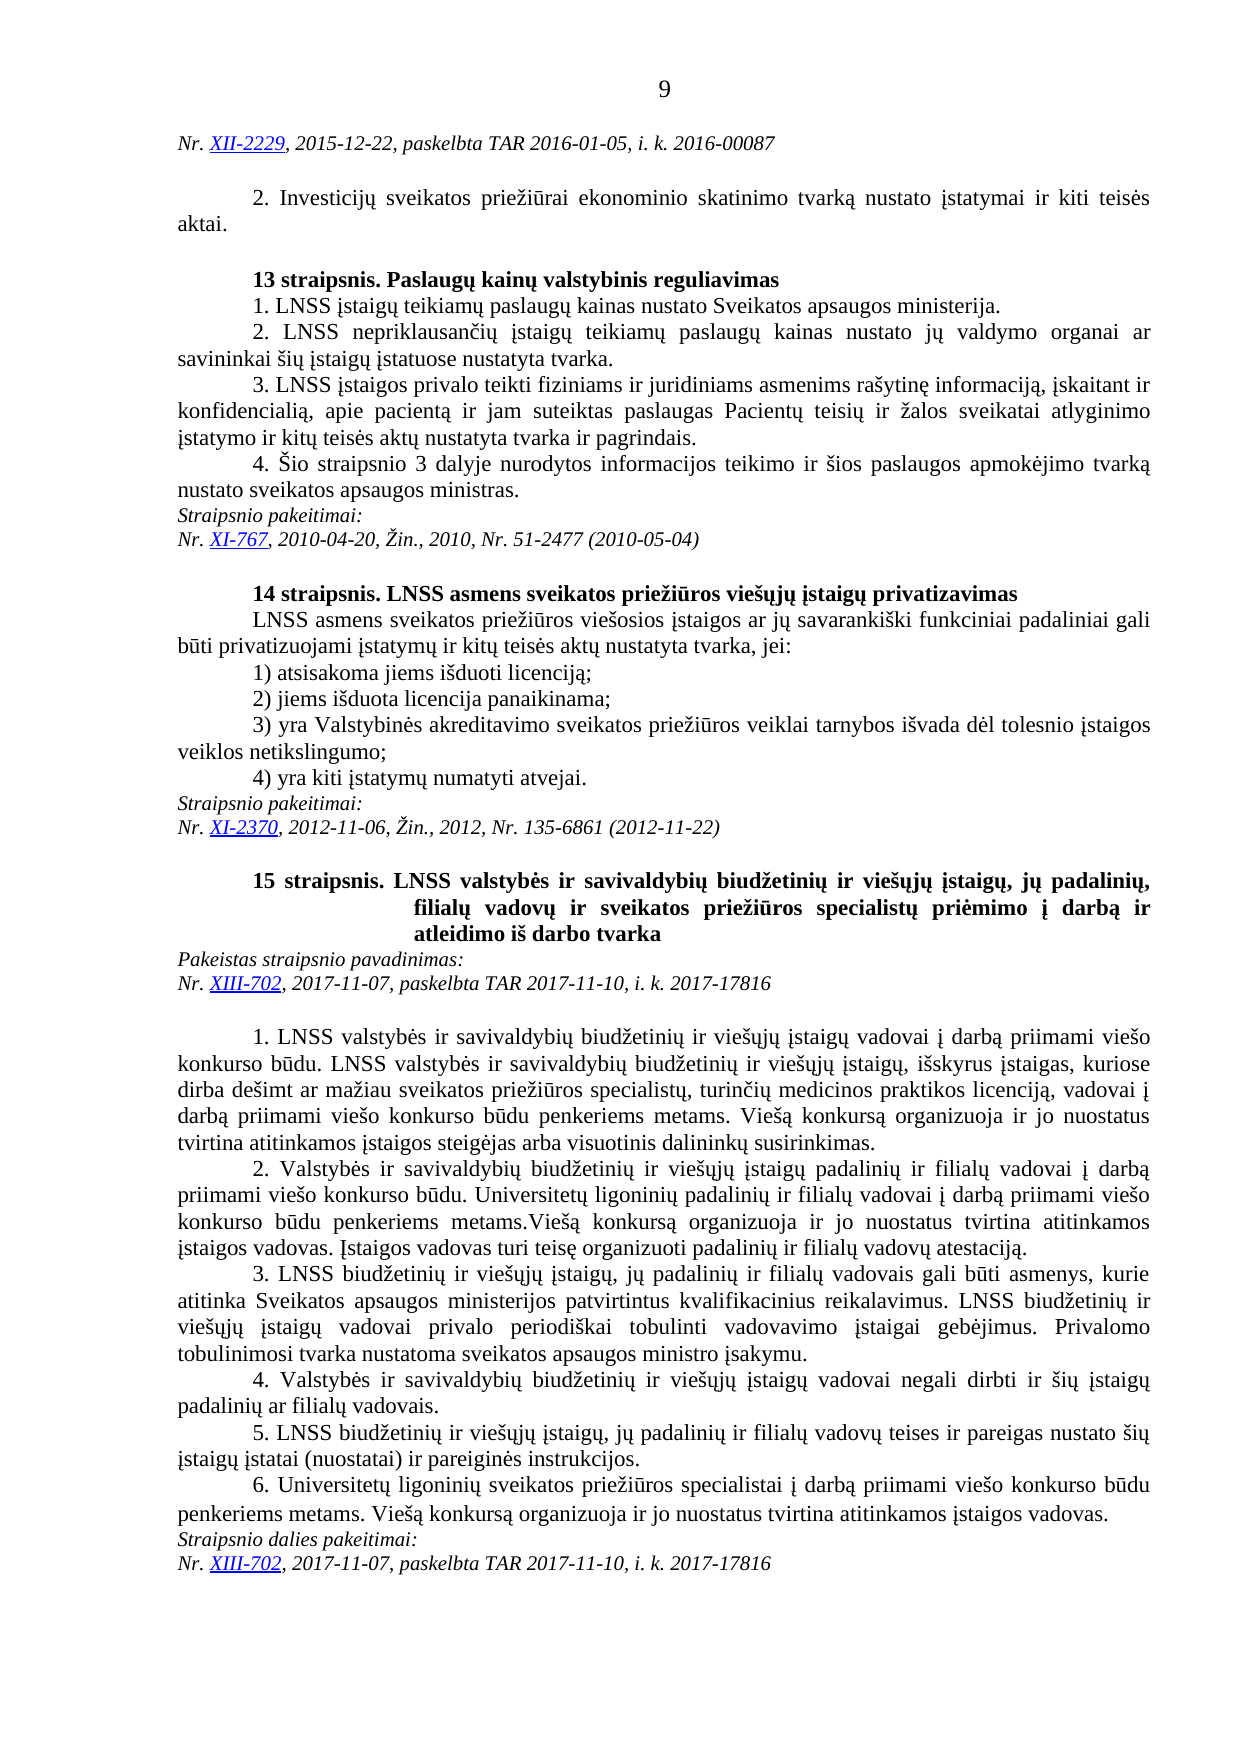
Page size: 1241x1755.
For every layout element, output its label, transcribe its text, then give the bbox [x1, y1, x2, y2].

text 15 straipsnis. LNSS valstybės ir savivaldybių biudžetinių ir viešųjų įstaigų, jų padalinių, filialų vadovų ir sveikatos priežiūros specialistų priėmimo į darbą ir atleidimo iš darbo tvarka [252, 867, 1152, 946]
text LNSS asmens sveikatos priežiūros viešosios įstaigos ar jų savarankiški funkciniai padaliniai gali būti privatizuojami įstatymų ir kitų teisės aktų nustatyta tvarka, jei: [177, 606, 1152, 659]
text Straipsnio pakeitimai: [177, 503, 1152, 527]
text Nr. XIII-702, 2017-11-07, paskelbta TAR 2017-11-10, i. k. 2017-17816 [177, 1551, 1152, 1574]
text 13 straipsnis. Paslaugų kainų valstybinis reguliavimas [177, 266, 1152, 292]
text 2. Investicijų sveikatos priežiūrai ekonominio skatinimo tvarką nustato įstatymai ir kiti teisės aktai. [177, 184, 1152, 237]
text 3. LNSS biudžetinių ir viešųjų įstaigų, jų padalinių ir filialų vadovais gali būti asmenys, kurie atitinka Sveikatos apsaugos ministerijos patvirtintus kvalifikacinius reikalavimus. LNSS biudžetinių ir viešųjų įstaigų vadovai privalo periodiškai tobulinti vadovavimo įstaigai gebėjimus. Privalomo tobulinimosi tvarka nustatoma sveikatos apsaugos ministro įsakymu. [177, 1261, 1152, 1366]
text 1. LNSS įstaigų teikiamų paslaugų kainas nustato Sveikatos apsaugos ministerija. [177, 292, 1152, 318]
text 4. Valstybės ir savivaldybių biudžetinių ir viešųjų įstaigų vadovai negali dirbti ir šių įstaigų padalinių ar filialų vadovais. [177, 1366, 1152, 1419]
text 3) yra Valstybinės akreditavimo sveikatos priežiūros veiklai tarnybos išvada dėl tolesnio įstaigos veiklos netikslingumo; [177, 711, 1152, 764]
text 2. Valstybės ir savivaldybių biudžetinių ir viešųjų įstaigų padalinių ir filialų vadovai į darbą priimami viešo konkurso būdu. Universitetų ligoninių padalinių ir filialų vadovai į darbą priimami viešo konkurso būdu penkeriems metams.Viešą konkursą organizuoja ir jo nuostatus tvirtina atitinkamos įstaigos vadovas. Įstaigos vadovas turi teisę organizuoti padalinių ir filialų vadovų atestaciją. [177, 1155, 1152, 1261]
text Nr. XII-2229, 2015-12-22, paskelbta TAR 2016-01-05, i. k. 2016-00087 [177, 131, 1152, 155]
text 2) jiems išduota licencija panaikinama; [177, 685, 1152, 711]
text Nr. XI-767, 2010-04-20, Žin., 2010, Nr. 51-2477 (2010-05-04) [177, 527, 1152, 551]
text 3. LNSS įstaigos privalo teikti fiziniams ir juridiniams asmenims rašytinę informaciją, įskaitant ir konfidencialią, apie pacientą ir jam suteiktas paslaugas Pacientų teisių ir žalos sveikatai atlyginimo įstatymo ir kitų teisės aktų nustatyta tvarka ir pagrindais. [177, 371, 1152, 450]
text Straipsnio pakeitimai: [177, 791, 1152, 814]
text 1) atsisakoma jiems išduoti licenciją; [177, 659, 1152, 685]
text 14 straipsnis. LNSS asmens sveikatos priežiūros viešųjų įstaigų privatizavimas [177, 580, 1152, 606]
text Straipsnio dalies pakeitimai: [177, 1526, 1152, 1551]
text 4) yra kiti įstatymų numatyti atvejai. [177, 764, 1152, 791]
text Pakeistas straipsnio pavadinimas: [177, 946, 1152, 971]
text Nr. XI-2370, 2012-11-06, Žin., 2012, Nr. 135-6861 (2012-11-22) [177, 814, 1152, 839]
text Nr. XIII-702, 2017-11-07, paskelbta TAR 2017-11-10, i. k. 2017-17816 [177, 971, 1152, 994]
text 1. LNSS valstybės ir savivaldybių biudžetinių ir viešųjų įstaigų vadovai į darbą priimami viešo konkurso būdu. LNSS valstybės ir savivaldybių biudžetinių ir viešųjų įstaigų, išskyrus įstaigas, kuriose dirba dešimt ar mažiau sveikatos priežiūros specialistų, turinčių medicinos praktikos licenciją, vadovai į darbą priimami viešo konkurso būdu penkeriems metams. Viešą konkursą organizuoja ir jo nuostatus tvirtina atitinkamos įstaigos steigėjas arba visuotinis dalininkų susirinkimas. [177, 1023, 1152, 1155]
text 5. LNSS biudžetinių ir viešųjų įstaigų, jų padalinių ir filialų vadovų teises ir pareigas nustato šių įstaigų įstatai (nuostatai) ir pareiginės instrukcijos. [177, 1419, 1152, 1471]
text 4. Šio straipsnio 3 dalyje nurodytos informacijos teikimo ir šios paslaugos apmokėjimo tvarką nustato sveikatos apsaugos ministras. [177, 450, 1152, 503]
text 6. Universitetų ligoninių sveikatos priežiūros specialistai į darbą priimami viešo konkurso būdu penkeriems metams. Viešą konkursą organizuoja ir jo nuostatus tvirtina atitinkamos įstaigos vadovas. [177, 1471, 1152, 1526]
text 2. LNSS nepriklausančių įstaigų teikiamų paslaugų kainas nustato jų valdymo organai ar savininkai šių įstaigų įstatuose nustatyta tvarka. [177, 318, 1152, 371]
